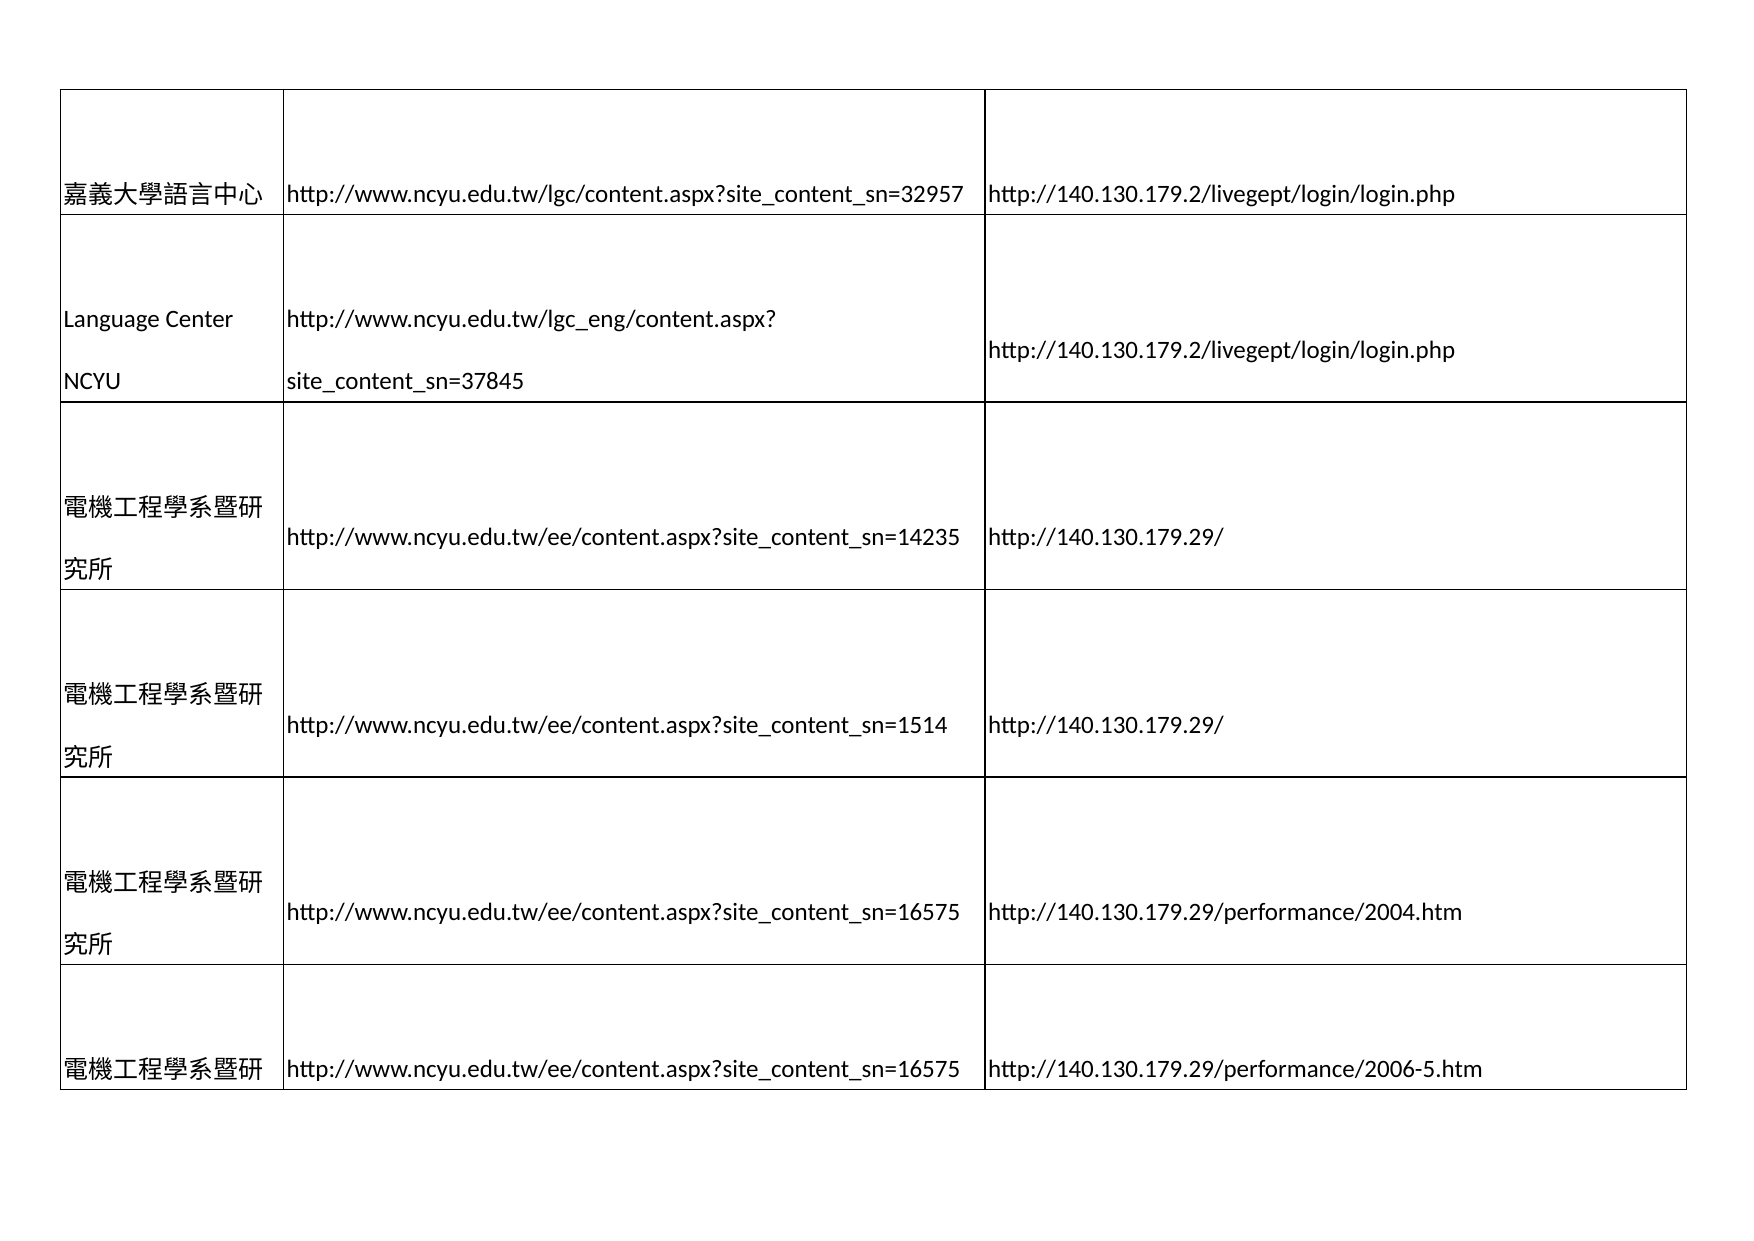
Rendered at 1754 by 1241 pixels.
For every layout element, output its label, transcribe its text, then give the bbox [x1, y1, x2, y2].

table_cell http://www.ncyu.edu.tw/ee/content.aspx?site_content_sn=16575 [284, 965, 984, 1089]
table_cell http://www.ncyu.edu.tw/ee/content.aspx?site_content_sn=1514 [284, 590, 984, 776]
table_cell http://140.130.179.29/performance/2004.htm [986, 778, 1686, 964]
table_cell 嘉義大學語言中心 [61, 90, 283, 214]
table_cell http://140.130.179.2/livegept/login/login.php [986, 215, 1686, 401]
table_cell http://www.ncyu.edu.tw/lgc/content.aspx?site_content_sn=32957 [284, 90, 984, 214]
table_cell 電機工程學系暨研究所 [61, 778, 283, 964]
table_cell http://140.130.179.2/livegept/login/login.php [986, 90, 1686, 214]
table_cell http://140.130.179.29/ [986, 403, 1686, 589]
table_cell http://www.ncyu.edu.tw/ee/content.aspx?site_content_sn=16575 [284, 778, 984, 964]
table_cell 電機工程學系暨研 [61, 965, 283, 1089]
table_cell http://www.ncyu.edu.tw/lgc_eng/content.aspx?site_content_sn=37845 [284, 215, 984, 401]
table_cell http://www.ncyu.edu.tw/ee/content.aspx?site_content_sn=14235 [284, 403, 984, 589]
table_cell http://140.130.179.29/ [986, 590, 1686, 776]
table_cell Language Center NCYU [61, 215, 283, 401]
table_cell 電機工程學系暨研究所 [61, 403, 283, 589]
table_cell http://140.130.179.29/performance/2006-5.htm [986, 965, 1686, 1089]
table_cell 電機工程學系暨研究所 [61, 590, 283, 776]
